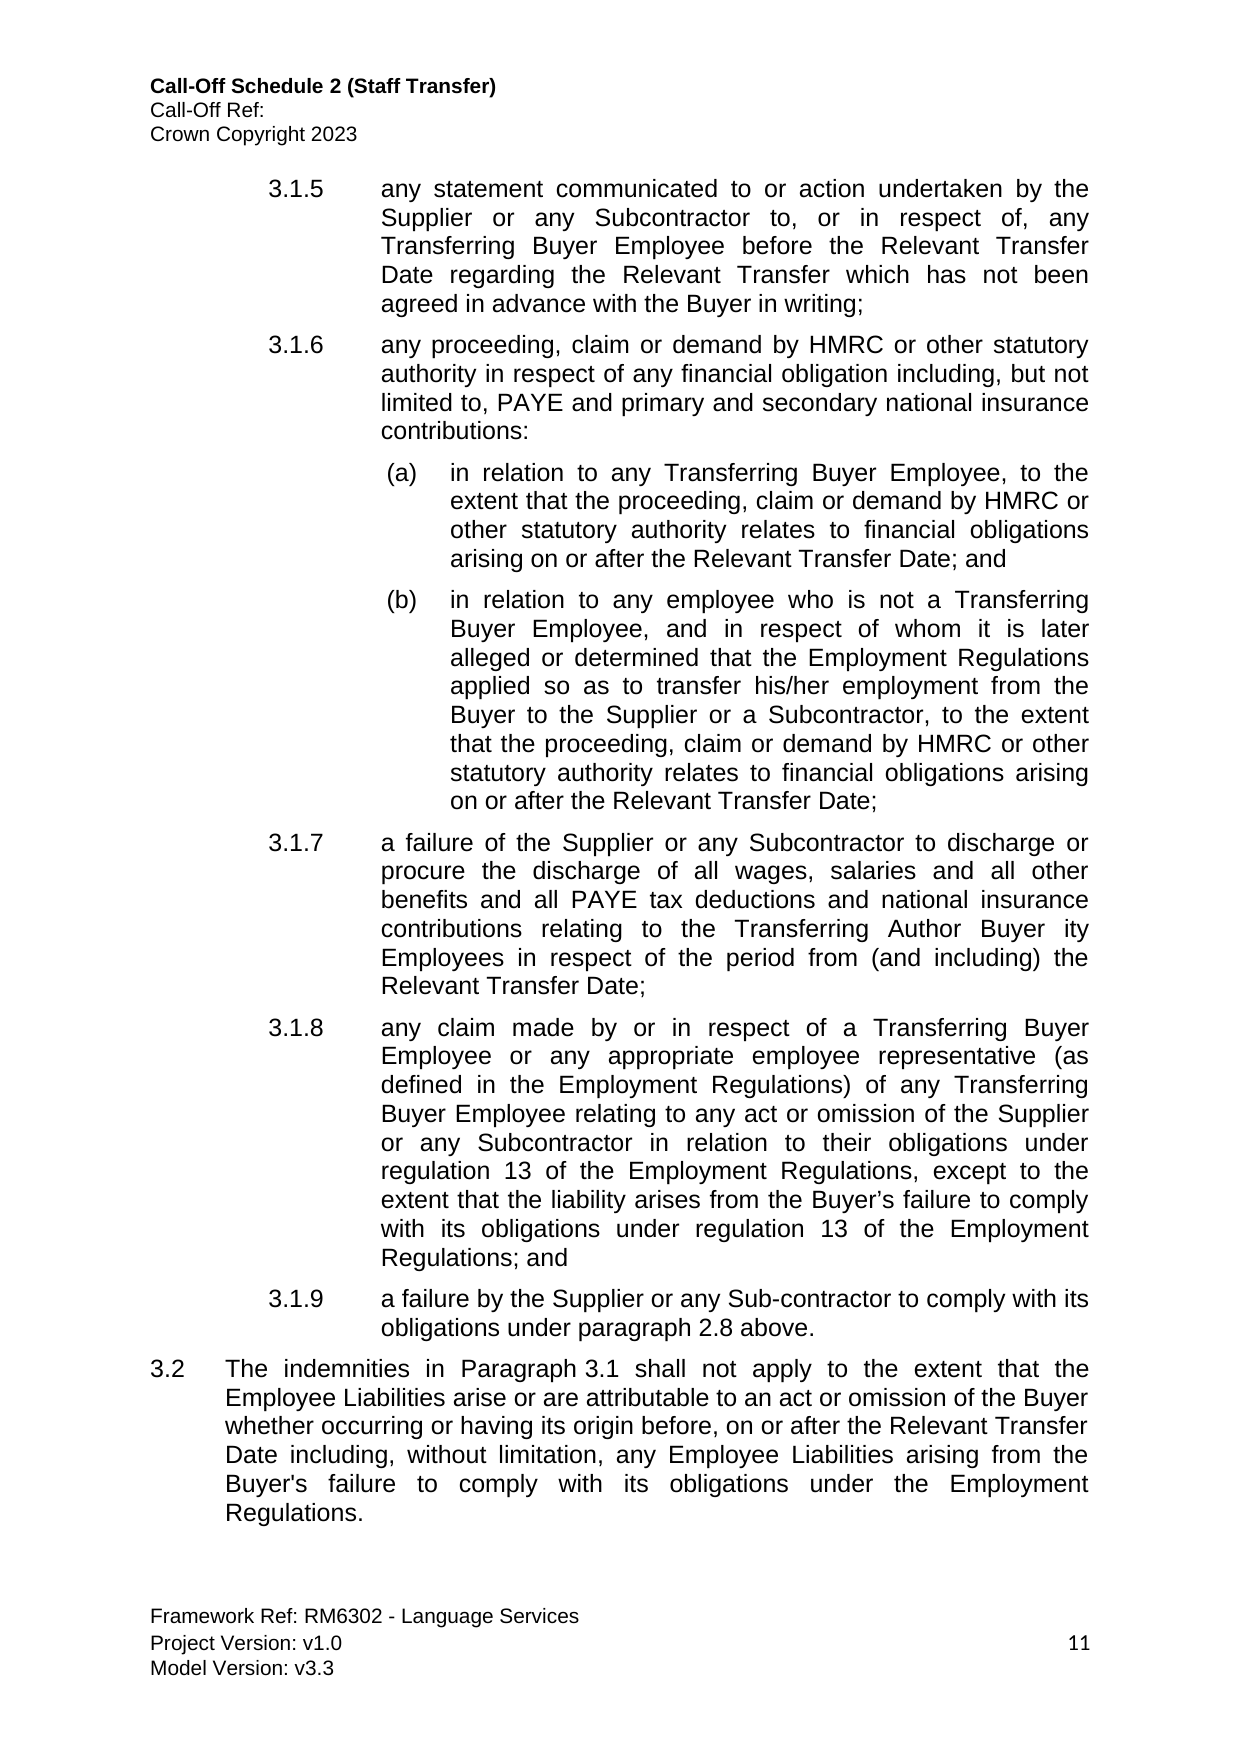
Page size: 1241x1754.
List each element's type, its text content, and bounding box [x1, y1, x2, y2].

list any claim made by or in respect of a Transferring Buyer Employee or any appropriate employee representative (as defined in the Employment Regulations) of any Transferring Buyer Employee relating to any act or omission of the Supplier or any Subcontractor in relation to their obligations under regulation 13 of the Employment Regulations, except to the extent that the liability arises from the Buyer’s failure to comply with its obligations under regulation 13 of the Employment Regulations; and [268, 1012, 1090, 1271]
list a failure of the Supplier or any Subcontractor to discharge or procure the discharge of all wages, salaries and all other benefits and all PAYE tax deductions and national insurance contributions relating to the Transferring Author Buyer ity Employees in respect of the period from (and including) the Relevant Transfer Date; [268, 827, 1090, 1000]
list a failure by the Supplier or any Sub-contractor to comply with its obligations under paragraph 2.8 above. [268, 1284, 1090, 1341]
list The indemnities in Paragraph 3.1 shall not apply to the extent that the Employee Liabilities arise or are attributable to an act or omission of the Buyer whether occurring or having its origin before, on or after the Relevant Transfer Date including, without limitation, any Employee Liabilities arising from the Buyer's failure to comply with its obligations under the Employment Regulations. [150, 1354, 1090, 1526]
list any statement communicated to or action undertaken by the Supplier or any Subcontractor to, or in respect of, any Transferring Buyer Employee before the Relevant Transfer Date regarding the Relevant Transfer which has not been agreed in advance with the Buyer in writing; [268, 174, 1090, 317]
list in relation to any Transferring Buyer Employee, to the extent that the proceeding, claim or demand by HMRC or other statutory authority relates to financial obligations arising on or after the Relevant Transfer Date; and [386, 457, 1090, 572]
list any proceeding, claim or demand by HMRC or other statutory authority in respect of any financial obligation including, but not limited to, PAYE and primary and secondary national insurance contributions: [268, 330, 1090, 445]
list in relation to any employee who is not a Transferring Buyer Employee, and in respect of whom it is later alleged or determined that the Employment Regulations applied so as to transfer his/her employment from the Buyer to the Supplier or a Subcontractor, to the extent that the proceeding, claim or demand by HMRC or other statutory authority relates to financial obligations arising on or after the Relevant Transfer Date; [386, 585, 1090, 815]
